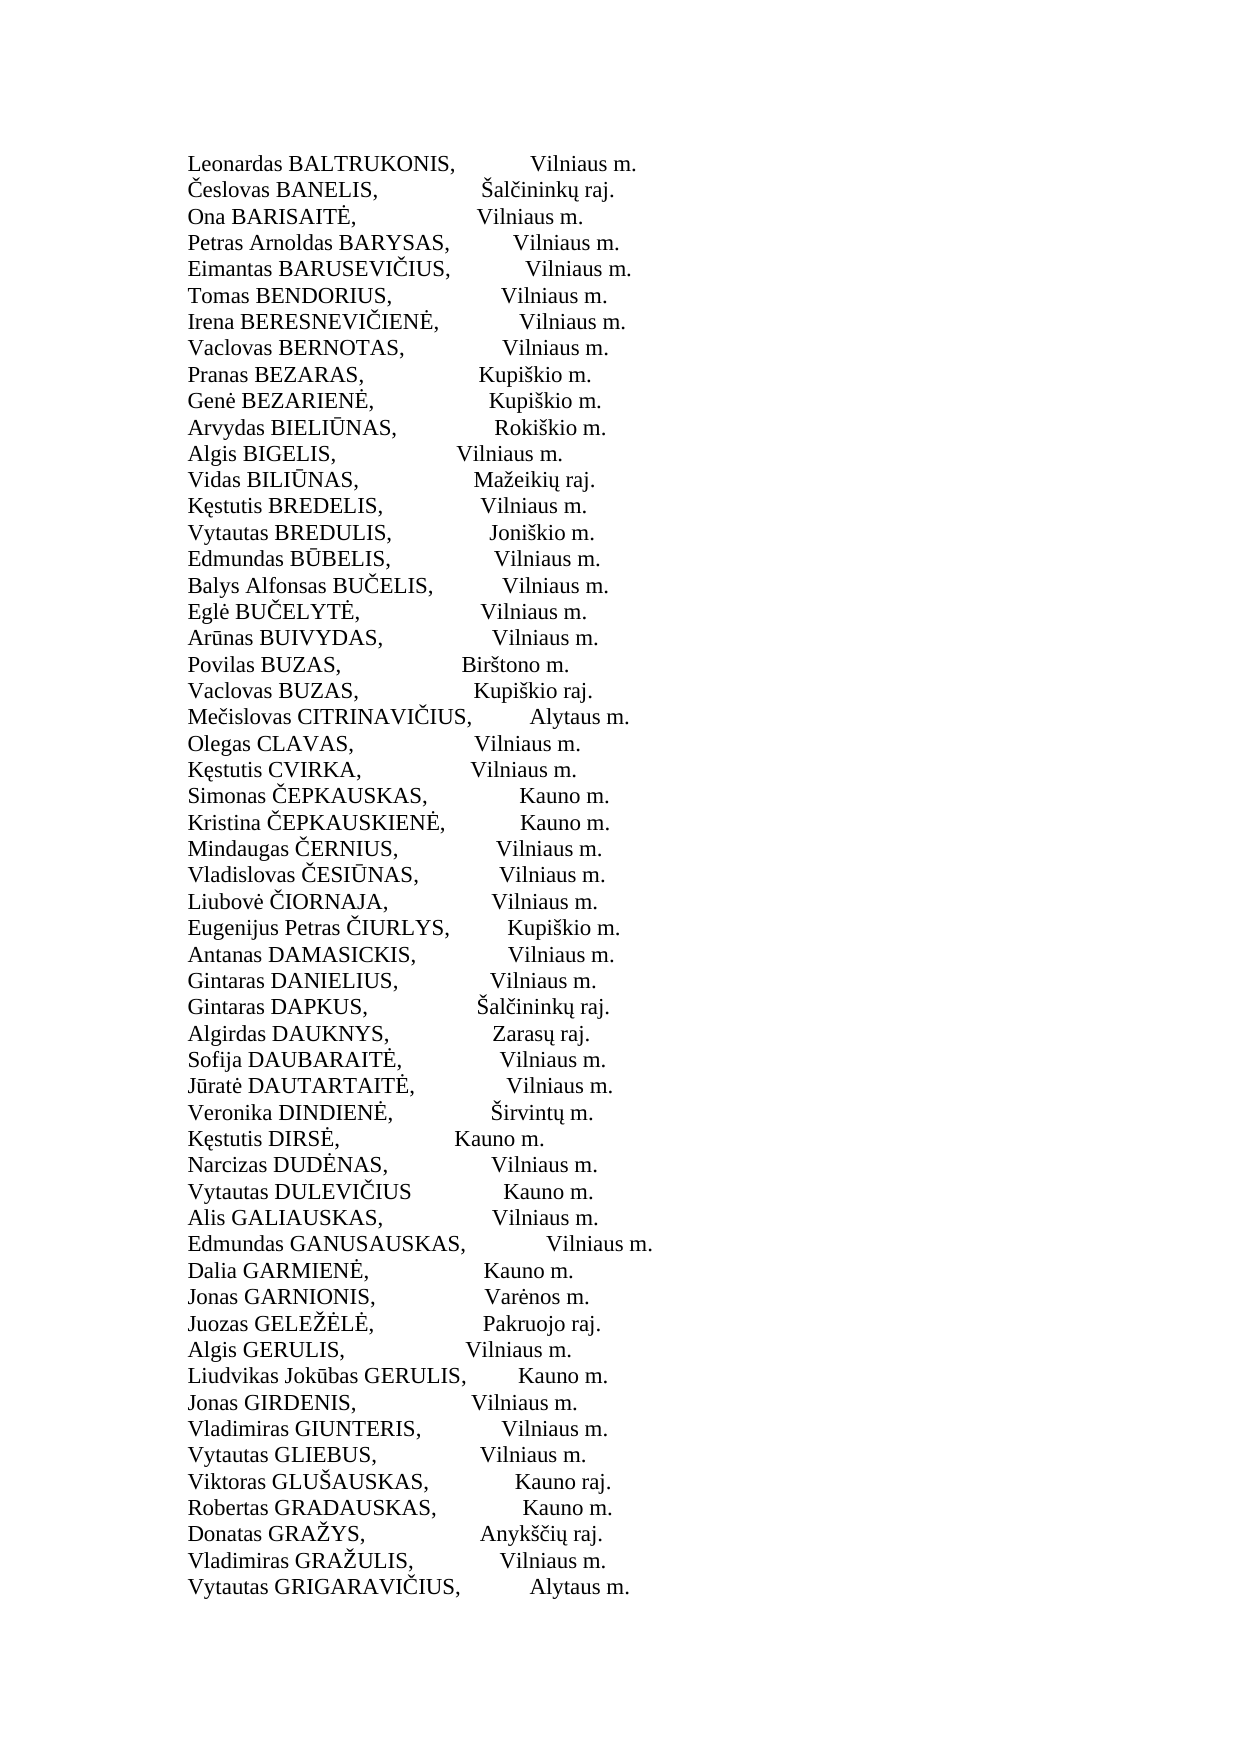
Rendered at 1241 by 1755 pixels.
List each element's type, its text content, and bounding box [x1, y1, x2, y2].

text Liubovė ČIORNAJA, Vilniaus m. [187, 888, 1053, 914]
text Vidas BILIŪNAS, Mažeikių raj. [187, 466, 1053, 493]
text Arvydas BIELIŪNAS, Rokiškio m. [187, 413, 1053, 440]
text Gintaras DAPKUS, Šalčininkų raj. [187, 993, 1053, 1020]
text Leonardas BALTRUKONIS, Vilniaus m. [187, 150, 1053, 176]
text Mindaugas ČERNIUS, Vilniaus m. [187, 835, 1053, 862]
text Viktoras GLUŠAUSKAS, Kauno raj. [187, 1468, 1053, 1494]
text Vytautas GRIGARAVIČIUS, Alytaus m. [187, 1573, 1053, 1599]
text Algirdas DAUKNYS, Zarasų raj. [187, 1020, 1053, 1046]
text Genė BEZARIENĖ, Kupiškio m. [187, 387, 1053, 413]
text Balys Alfonsas BUČELIS, Vilniaus m. [187, 572, 1053, 598]
text Dalia GARMIENĖ, Kauno m. [187, 1257, 1053, 1283]
text Pranas BEZARAS, Kupiškio m. [187, 361, 1053, 387]
text Antanas DAMASICKIS, Vilniaus m. [187, 941, 1053, 967]
text Arūnas BUIVYDAS, Vilniaus m. [187, 624, 1053, 651]
text Edmundas GANUSAUSKAS, Vilniaus m. [187, 1231, 1053, 1257]
text Vladislovas ČESIŪNAS, Vilniaus m. [187, 862, 1053, 888]
text Donatas GRAŽYS, Anykščių raj. [187, 1520, 1053, 1547]
text Tomas BENDORIUS, Vilniaus m. [187, 282, 1053, 308]
text Robertas GRADAUSKAS, Kauno m. [187, 1494, 1053, 1520]
text Olegas CLAVAS, Vilniaus m. [187, 730, 1053, 756]
text Kęstutis BREDELIS, Vilniaus m. [187, 493, 1053, 519]
text Povilas BUZAS, Birštono m. [187, 651, 1053, 677]
text Algis BIGELIS, Vilniaus m. [187, 440, 1053, 466]
text Vytautas DULEVIČIUS Kauno m. [187, 1178, 1053, 1204]
text Irena BERESNEVIČIENĖ, Vilniaus m. [187, 308, 1053, 334]
text Juozas GELEŽĖLĖ, Pakruojo raj. [187, 1309, 1053, 1336]
text Jūratė DAUTARTAITĖ, Vilniaus m. [187, 1072, 1053, 1099]
text Eimantas BARUSEVIČIUS, Vilniaus m. [187, 255, 1053, 282]
text Algis GERULIS, Vilniaus m. [187, 1336, 1053, 1362]
text Narcizas DUDĖNAS, Vilniaus m. [187, 1151, 1053, 1178]
text Mečislovas CITRINAVIČIUS, Alytaus m. [187, 703, 1053, 730]
text Sofija DAUBARAITĖ, Vilniaus m. [187, 1046, 1053, 1072]
text Kęstutis CVIRKA, Vilniaus m. [187, 756, 1053, 782]
text Vaclovas BUZAS, Kupiškio raj. [187, 677, 1053, 703]
text Gintaras DANIELIUS, Vilniaus m. [187, 967, 1053, 993]
text Kristina ČEPKAUSKIENĖ, Kauno m. [187, 809, 1053, 835]
text Česlovas BANELIS, Šalčininkų raj. [187, 176, 1053, 203]
text Eglė BUČELYTĖ, Vilniaus m. [187, 598, 1053, 624]
text Kęstutis DIRSĖ, Kauno m. [187, 1125, 1053, 1151]
text Alis GALIAUSKAS, Vilniaus m. [187, 1204, 1053, 1231]
text Ona BARISAITĖ, Vilniaus m. [187, 203, 1053, 229]
text Vladimiras GRAŽULIS, Vilniaus m. [187, 1547, 1053, 1573]
text Vaclovas BERNOTAS, Vilniaus m. [187, 334, 1053, 361]
text Eugenijus Petras ČIURLYS, Kupiškio m. [187, 914, 1053, 941]
text Vladimiras GIUNTERIS, Vilniaus m. [187, 1415, 1053, 1441]
text Jonas GARNIONIS, Varėnos m. [187, 1283, 1053, 1309]
text Vytautas BREDULIS, Joniškio m. [187, 519, 1053, 545]
text Liudvikas Jokūbas GERULIS, Kauno m. [187, 1362, 1053, 1389]
text Edmundas BŪBELIS, Vilniaus m. [187, 545, 1053, 572]
text Jonas GIRDENIS, Vilniaus m. [187, 1389, 1053, 1415]
text Petras Arnoldas BARYSAS, Vilniaus m. [187, 229, 1053, 255]
text Veronika DINDIENĖ, Širvintų m. [187, 1099, 1053, 1125]
text Simonas ČEPKAUSKAS, Kauno m. [187, 782, 1053, 809]
text Vytautas GLIEBUS, Vilniaus m. [187, 1441, 1053, 1468]
